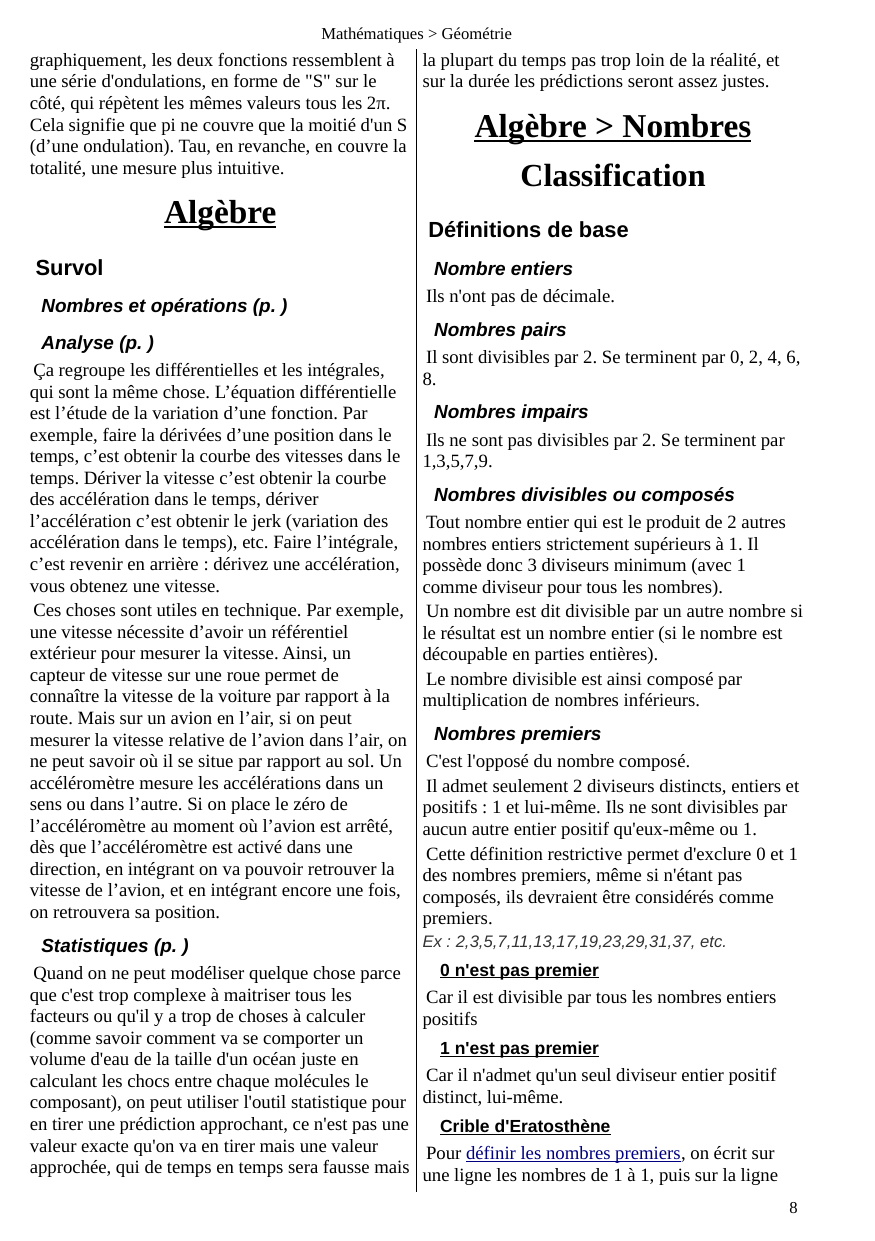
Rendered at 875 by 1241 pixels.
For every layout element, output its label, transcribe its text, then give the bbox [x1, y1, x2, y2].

subtitle Nombres pairs [434, 318, 803, 340]
text Quand on ne peut modéliser quelque chose parce que c'est trop complexe à maitriser tous les facteurs ou qu'il y a trop de choses à calculer (comme savoir comment va se comporter un volume d'eau de la taille d'un océan juste en calculant les chocs entre chaque molécules le composant), on peut utiliser l'outil statistique pour en tirer une prédiction approchant, ce n'est pas une valeur exacte qu'on va en tirer mais une valeur approchée, qui de temps en temps sera fausse mais [29, 962, 411, 1178]
subtitle Classification [422, 157, 803, 193]
text Car il est divisible par tous les nombres entiers positifs [422, 986, 803, 1029]
text Ça regroupe les différentielles et les intégrales, qui sont la même chose. L’équation différentielle est l’étude de la variation d’une fonction. Par exemple, faire la dérivées d’une position dans le temps, c’est obtenir la courbe des vitesses dans le temps. Dériver la vitesse c’est obtenir la courbe des accélération dans le temps, dériver l’accélération c’est obtenir le jerk (variation des accélération dans le temps), etc. Faire l’intégrale, c’est revenir en arrière : dérivez une accélération, vous obtenez une vitesse. [29, 359, 411, 596]
text Cette définition restrictive permet d'exclure 0 et 1 des nombres premiers, même si n'étant pas composés, ils devraient être considérés comme premiers. [422, 842, 803, 929]
subtitle Nombre entiers [434, 257, 803, 279]
text Pour définir les nombres premiers, on écrit sur une ligne les nombres de 1 à 1, puis sur la ligne [422, 1142, 803, 1185]
text Ils n'ont pas de décimale. [422, 285, 803, 306]
subtitle Nombres et opérations (p. ) [41, 295, 411, 316]
subtitle Crible d'Eratosthène [440, 1116, 803, 1136]
text Ils ne sont pas divisibles par 2. Se terminent par 1,3,5,7,9. [422, 428, 803, 472]
text Il sont divisibles par 2. Se terminent par 0, 2, 4, 6, 8. [422, 346, 803, 389]
text Le nombre divisible est ainsi composé par multiplication de nombres inférieurs. [422, 668, 803, 711]
subtitle 0 n'est pas premier [440, 960, 803, 980]
text Ces choses sont utiles en technique. Par exemple, une vitesse nécessite d’avoir un référentiel extérieur pour mesurer la vitesse. Ainsi, un capteur de vitesse sur une roue permet de connaître la vitesse de la voiture par rapport à la route. Mais sur un avion en l’air, si on peut mesurer la vitesse relative de l’avion dans l’air, on ne peut savoir où il se situe par rapport au sol. Un accéléromètre mesure les accélérations dans un sens ou dans l’autre. Si on place le zéro de l’accéléromètre au moment où l’avion est arrêté, dès que l’accéléromètre est activé dans une direction, en intégrant on va pouvoir retrouver la vitesse de l’avion, et en intégrant encore une fois, on retrouvera sa position. [29, 599, 411, 922]
subtitle Définitions de base [428, 217, 803, 242]
text Un nombre est dit divisible par un autre nombre si le résultat est un nombre entier (si le nombre est découpable en parties entières). [422, 600, 803, 665]
subtitle Algèbre [29, 193, 411, 231]
text la plupart du temps pas trop loin de la réalité, et sur la durée les prédictions seront assez justes. [422, 49, 803, 92]
subtitle 1 n'est pas premier [440, 1038, 803, 1058]
text Tout nombre entier qui est le produit de 2 autres nombres entiers strictement supérieurs à 1. Il possède donc 3 diviseurs minimum (avec 1 comme diviseur pour tous les nombres). [422, 511, 803, 597]
text Il admet seulement 2 diviseurs distincts, entiers et positifs : 1 et lui-même. Ils ne sont divisibles par aucun autre entier positif qu'eux-même ou 1. [422, 775, 803, 839]
subtitle Statistiques (p. ) [41, 934, 411, 956]
text graphiquement, les deux fonctions ressemblent à une série d'ondulations, en forme de "S" sur le côté, qui répètent les mêmes valeurs tous les 2π. Cela signifie que pi ne couvre que la moitié d'un S (d’une ondulation). Tau, en revanche, en couvre la totalité, une mesure plus intuitive. [29, 49, 411, 178]
subtitle Analyse (p. ) [41, 331, 411, 353]
subtitle Nombres divisibles ou composés [434, 483, 803, 505]
subtitle Nombres impairs [434, 401, 803, 422]
subtitle Algèbre > Nombres [422, 107, 803, 145]
subtitle Survol [35, 255, 411, 280]
subtitle Nombres premiers [434, 723, 803, 744]
text Ex : 2,3,5,7,11,13,17,19,23,29,31,37, etc. [422, 932, 803, 951]
text Car il n'admet qu'un seul diviseur entier positif distinct, lui-même. [422, 1064, 803, 1107]
text C'est l'opposé du nombre composé. [422, 750, 803, 772]
